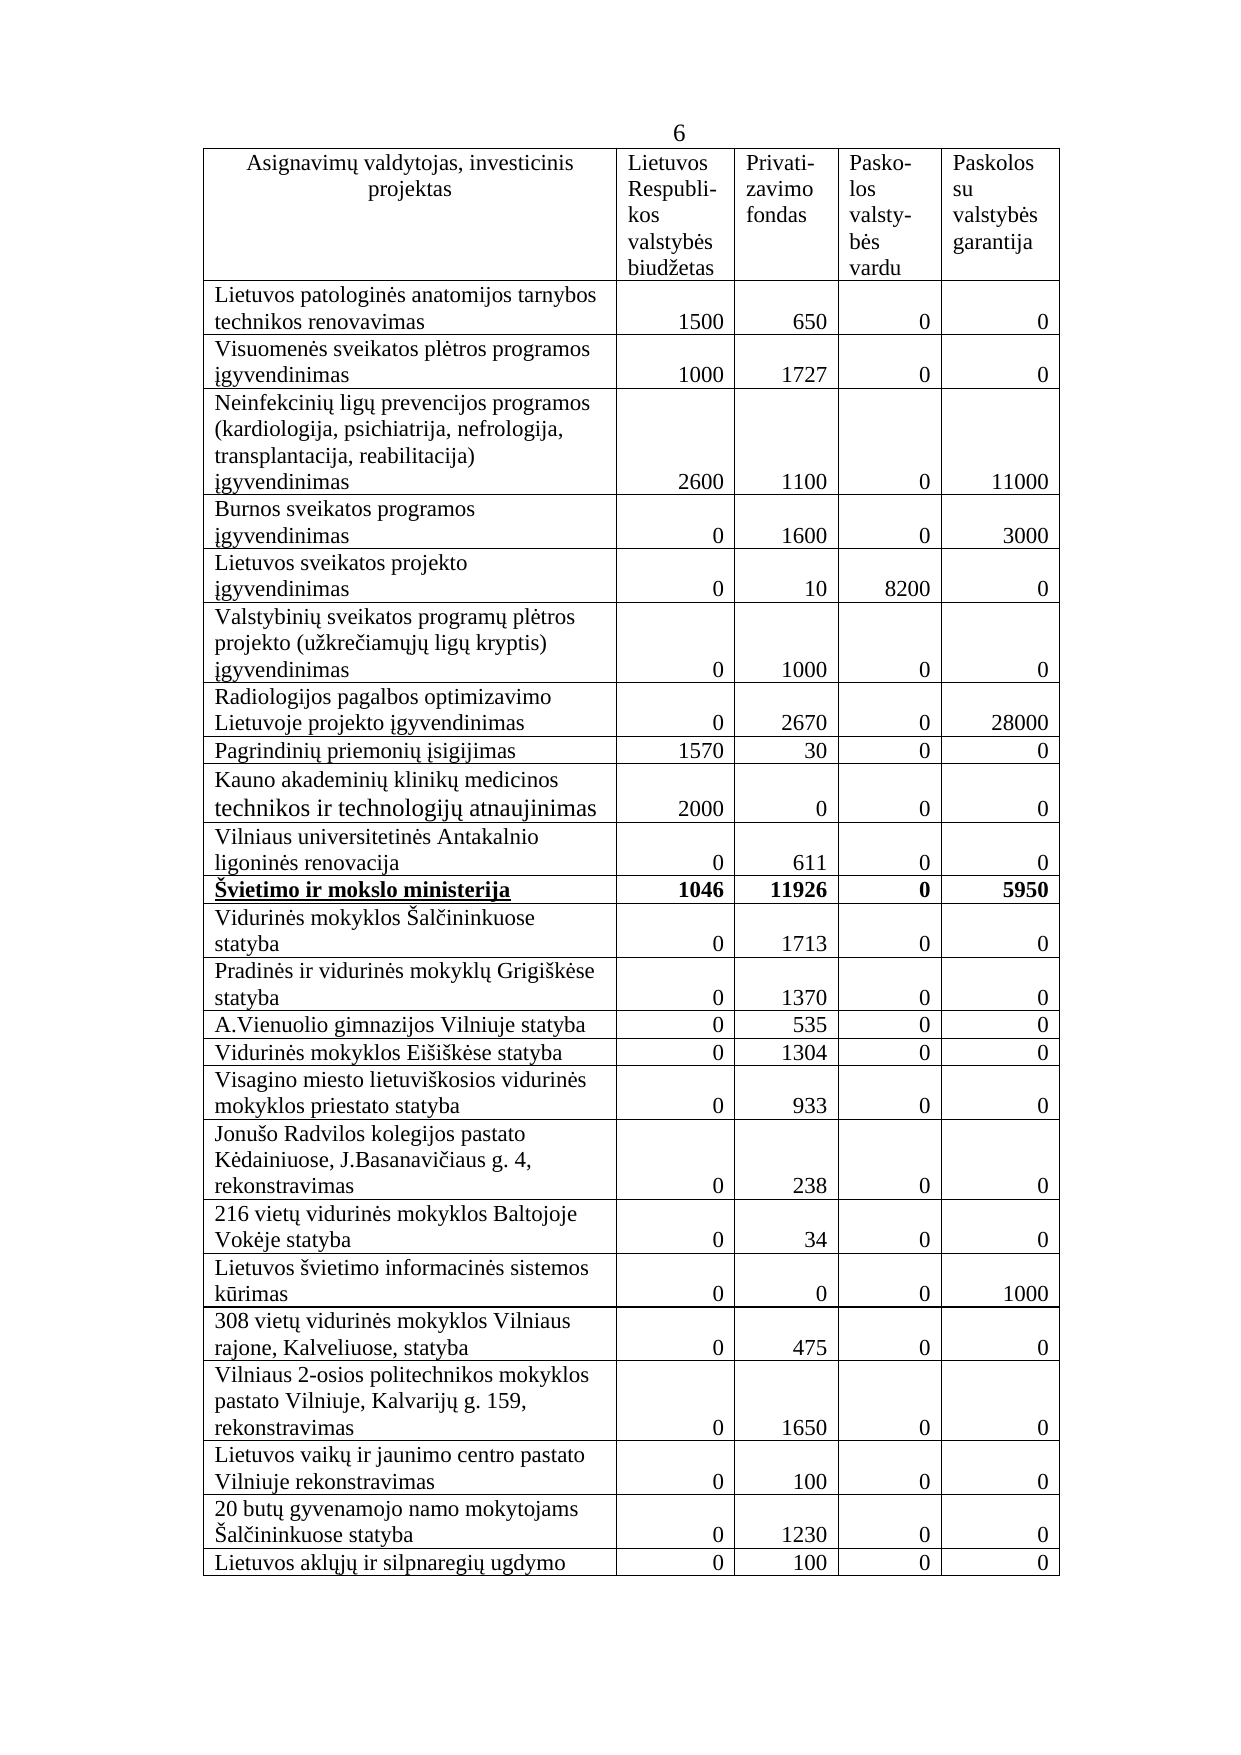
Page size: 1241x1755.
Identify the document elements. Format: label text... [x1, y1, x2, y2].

table_cell 0 [839, 1361, 941, 1440]
table_cell 0 [942, 335, 1059, 388]
table_cell 0 [942, 764, 1059, 822]
table_cell 933 [735, 1066, 838, 1119]
table_cell Vidurinės mokyklos Eišiškėse statyba [204, 1039, 616, 1065]
table_cell 0 [839, 495, 941, 548]
table_cell 0 [839, 737, 941, 763]
table_cell 308 vietų vidurinės mokyklos Vilniaus rajone, Kalveliuose, statyba [204, 1308, 616, 1360]
table_cell 3000 [942, 495, 1059, 548]
table_cell 0 [839, 1200, 941, 1253]
table_cell Jonušo Radvilos kolegijos pastato Kėdainiuose, J.Basanavičiaus g. 4, rekonstravimas [204, 1120, 616, 1199]
table_cell 1000 [942, 1254, 1059, 1306]
table_cell 1713 [735, 904, 838, 957]
table_cell 0 [942, 1495, 1059, 1548]
table_cell 238 [735, 1120, 838, 1199]
table_cell 1370 [735, 958, 838, 1010]
table_cell 0 [839, 958, 941, 1010]
table_cell Valstybinių sveikatos programų plėtros projekto (užkrečiamųjų ligų kryptis) įgyvendinimas [204, 603, 616, 682]
table_cell 0 [617, 1361, 734, 1440]
table_cell 0 [942, 603, 1059, 682]
table_cell Pradinės ir vidurinės mokyklų Grigiškėse statyba [204, 958, 616, 1010]
table_cell 0 [839, 823, 941, 875]
table_cell 0 [839, 1011, 941, 1038]
table_cell 0 [617, 1200, 734, 1253]
table_cell 1046 [617, 876, 734, 903]
table_cell Neinfekcinių ligų prevencijos programos (kardiologija, psichiatrija, nefrologija, transplantacija, reabilitacija) įgyvendinimas [204, 389, 616, 494]
table_cell 1000 [617, 335, 734, 388]
table_header Privati-zavimo fondas [735, 149, 838, 280]
table_cell 8200 [839, 549, 941, 602]
table_cell Burnos sveikatos programos įgyvendinimas [204, 495, 616, 548]
table_cell Lietuvos vaikų ir jaunimo centro pastato Vilniuje rekonstravimas [204, 1441, 616, 1494]
table_cell Pagrindinių priemonių įsigijimas [204, 737, 616, 763]
table_cell 0 [617, 1120, 734, 1199]
table_cell 20 butų gyvenamojo namo mokytojams Šalčininkuose statyba [204, 1495, 616, 1548]
table_cell 1600 [735, 495, 838, 548]
table_cell 0 [617, 958, 734, 1010]
table_cell 0 [617, 603, 734, 682]
table_cell 1650 [735, 1361, 838, 1440]
table_cell 0 [839, 1039, 941, 1065]
table_cell 0 [617, 1011, 734, 1038]
table_cell Vidurinės mokyklos Šalčininkuose statyba [204, 904, 616, 957]
table_cell 0 [617, 904, 734, 957]
table_cell 100 [735, 1549, 838, 1575]
table_cell 10 [735, 549, 838, 602]
table_cell 0 [735, 1254, 838, 1306]
table_cell 535 [735, 1011, 838, 1038]
table_cell 0 [839, 1120, 941, 1199]
table_cell 0 [839, 876, 941, 903]
table_cell 11000 [942, 389, 1059, 494]
table_cell Vilniaus 2-osios politechnikos mokyklos pastato Vilniuje, Kalvarijų g. 159, rekonstravimas [204, 1361, 616, 1440]
table_cell Švietimo ir mokslo ministerija [204, 876, 616, 903]
table_cell 0 [735, 764, 838, 822]
table_cell 0 [942, 281, 1059, 334]
table_cell A.Vienuolio gimnazijos Vilniuje statyba [204, 1011, 616, 1038]
table_cell 0 [617, 683, 734, 736]
table_cell 0 [617, 1549, 734, 1575]
table_cell 0 [839, 904, 941, 957]
table_cell 0 [942, 737, 1059, 763]
table_cell 0 [942, 904, 1059, 957]
table_cell 0 [942, 1200, 1059, 1253]
table_cell 1570 [617, 737, 734, 763]
table_cell Kauno akademinių klinikų medicinos technikos ir technologijų atnaujinimas [204, 764, 616, 822]
table_cell 0 [617, 1308, 734, 1360]
table_cell 0 [942, 823, 1059, 875]
table_cell 0 [839, 603, 941, 682]
table_cell 1000 [735, 603, 838, 682]
table_cell 0 [617, 1254, 734, 1306]
table_cell 0 [617, 1039, 734, 1065]
table_cell 1304 [735, 1039, 838, 1065]
table_cell 2600 [617, 389, 734, 494]
table_cell 34 [735, 1200, 838, 1253]
table_cell 0 [839, 1441, 941, 1494]
table_cell 0 [942, 1011, 1059, 1038]
table_cell 0 [839, 1495, 941, 1548]
table_cell 0 [942, 549, 1059, 602]
table_cell 0 [617, 1495, 734, 1548]
table_cell Visagino miesto lietuviškosios vidurinės mokyklos priestato statyba [204, 1066, 616, 1119]
table_cell Lietuvos sveikatos projekto įgyvendinimas [204, 549, 616, 602]
table_cell 0 [942, 1066, 1059, 1119]
table_cell Vilniaus universitetinės Antakalnio ligoninės renovacija [204, 823, 616, 875]
table_cell 0 [839, 683, 941, 736]
table_cell 1727 [735, 335, 838, 388]
table_cell 0 [617, 823, 734, 875]
table_cell 28000 [942, 683, 1059, 736]
table_cell 0 [839, 764, 941, 822]
table_cell 2000 [617, 764, 734, 822]
table_cell 2670 [735, 683, 838, 736]
table_cell 0 [942, 1039, 1059, 1065]
table_cell Lietuvos švietimo informacinės sistemos kūrimas [204, 1254, 616, 1306]
table_cell 475 [735, 1308, 838, 1360]
table_cell 0 [839, 389, 941, 494]
table_cell 0 [942, 1441, 1059, 1494]
table_cell 30 [735, 737, 838, 763]
table_cell 1500 [617, 281, 734, 334]
table_cell 650 [735, 281, 838, 334]
table_cell 611 [735, 823, 838, 875]
table_cell 0 [942, 958, 1059, 1010]
table_cell 0 [617, 1441, 734, 1494]
table_cell 0 [839, 1549, 941, 1575]
table_cell 0 [839, 1308, 941, 1360]
table_header Paskolos su valstybės garantija [942, 149, 1059, 280]
table_cell 216 vietų vidurinės mokyklos Baltojoje Vokėje statyba [204, 1200, 616, 1253]
table_cell 0 [617, 1066, 734, 1119]
table_cell 1100 [735, 389, 838, 494]
table_cell 0 [617, 495, 734, 548]
table_cell 0 [839, 1254, 941, 1306]
table_cell 0 [839, 335, 941, 388]
table_header Asignavimų valdytojas, investicinis projektas [204, 149, 616, 280]
table_header Lietuvos Respubli-kos valstybės biudžetas [617, 149, 734, 280]
table_cell Lietuvos aklųjų ir silpnaregių ugdymo [204, 1549, 616, 1575]
table_cell Visuomenės sveikatos plėtros programos įgyvendinimas [204, 335, 616, 388]
table_cell Radiologijos pagalbos optimizavimo Lietuvoje projekto įgyvendinimas [204, 683, 616, 736]
table_cell 0 [942, 1549, 1059, 1575]
table_cell 5950 [942, 876, 1059, 903]
table_cell 11926 [735, 876, 838, 903]
table_cell 0 [839, 1066, 941, 1119]
table_cell 0 [839, 281, 941, 334]
table_cell 1230 [735, 1495, 838, 1548]
table_cell 0 [942, 1361, 1059, 1440]
table_cell 100 [735, 1441, 838, 1494]
table_cell 0 [942, 1308, 1059, 1360]
table_cell 0 [617, 549, 734, 602]
table_cell 0 [942, 1120, 1059, 1199]
table_header Pasko-los valsty-bės vardu [839, 149, 941, 280]
table_cell Lietuvos patologinės anatomijos tarnybos technikos renovavimas [204, 281, 616, 334]
